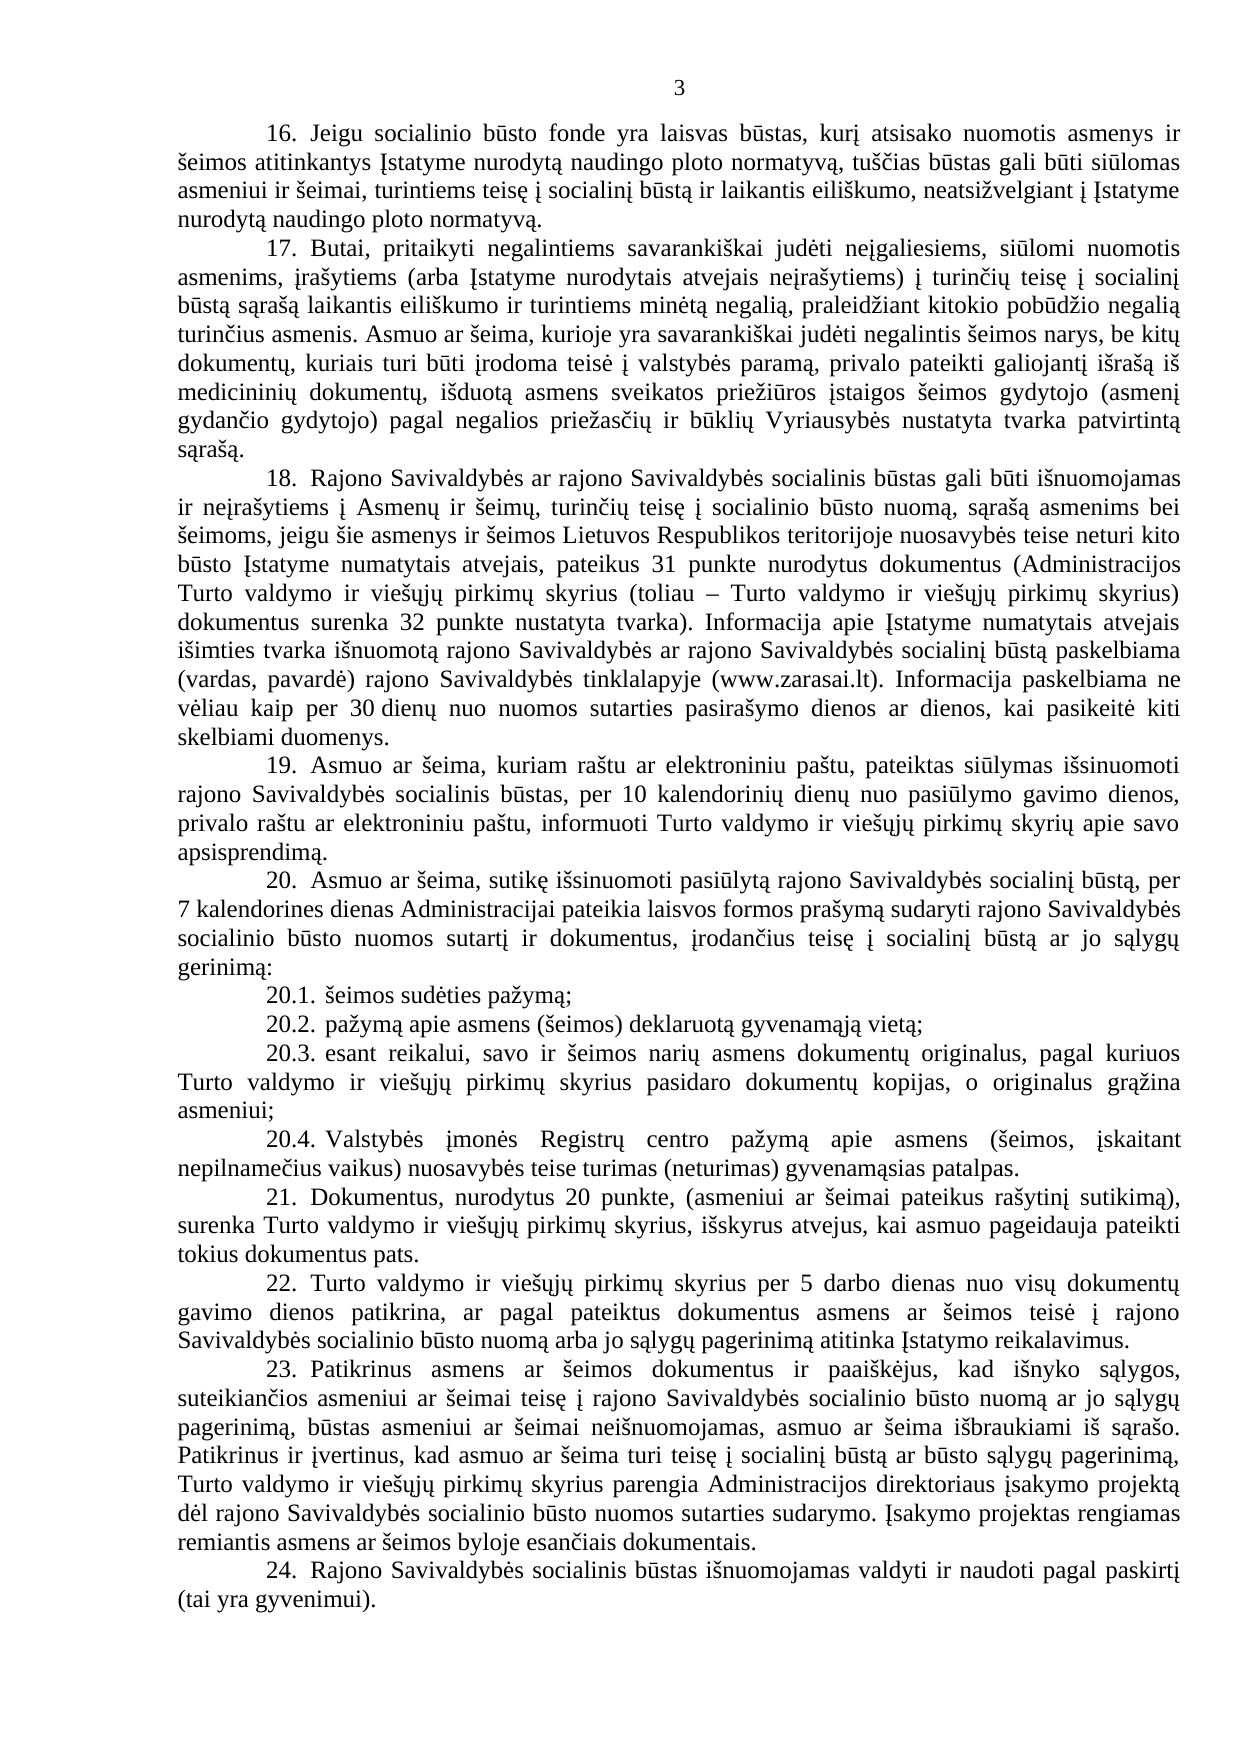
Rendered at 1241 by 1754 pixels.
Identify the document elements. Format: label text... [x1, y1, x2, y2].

text 17. Butai, pritaikyti negalintiems savarankiškai judėti neįgaliesiems, siūlomi nuomotis asmenims, įrašytiems (arba Įstatyme nurodytais atvejais neįrašytiems) į turinčių teisę į socialinį būstą sąrašą laikantis eiliškumo ir turintiems minėtą negalią, praleidžiant kitokio pobūdžio negalią turinčius asmenis. Asmuo ar šeima, kurioje yra savarankiškai judėti negalintis šeimos narys, be kitų dokumentų, kuriais turi būti įrodoma teisė į valstybės paramą, privalo pateikti galiojantį išrašą iš medicininių dokumentų, išduotą asmens sveikatos priežiūros įstaigos šeimos gydytojo (asmenį gydančio gydytojo) pagal negalios priežasčių ir būklių Vyriausybės nustatyta tvarka patvirtintą sąrašą. [177, 233, 1181, 463]
text 20.2. pažymą apie asmens (šeimos) deklaruotą gyvenamąją vietą; [177, 1009, 1181, 1038]
text 19. Asmuo ar šeima, kuriam raštu ar elektroniniu paštu, pateiktas siūlymas išsinuomoti rajono Savivaldybės socialinis būstas, per 10 kalendorinių dienų nuo pasiūlymo gavimo dienos, privalo raštu ar elektroniniu paštu, informuoti Turto valdymo ir viešųjų pirkimų skyrių apie savo apsisprendimą. [177, 751, 1181, 866]
text 20.1. šeimos sudėties pažymą; [177, 981, 1181, 1009]
text 24. Rajono Savivaldybės socialinis būstas išnuomojamas valdyti ir naudoti pagal paskirtį (tai yra gyvenimui). [177, 1556, 1181, 1613]
text 16. Jeigu socialinio būsto fonde yra laisvas būstas, kurį atsisako nuomotis asmenys ir šeimos atitinkantys Įstatyme nurodytą naudingo ploto normatyvą, tuščias būstas gali būti siūlomas asmeniui ir šeimai, turintiems teisę į socialinį būstą ir laikantis eiliškumo, neatsižvelgiant į Įstatyme nurodytą naudingo ploto normatyvą. [177, 118, 1181, 233]
text 23. Patikrinus asmens ar šeimos dokumentus ir paaiškėjus, kad išnyko sąlygos, suteikiančios asmeniui ar šeimai teisę į rajono Savivaldybės socialinio būsto nuomą ar jo sąlygų pagerinimą, būstas asmeniui ar šeimai neišnuomojamas, asmuo ar šeima išbraukiami iš sąrašo. Patikrinus ir įvertinus, kad asmuo ar šeima turi teisę į socialinį būstą ar būsto sąlygų pagerinimą, Turto valdymo ir viešųjų pirkimų skyrius parengia Administracijos direktoriaus įsakymo projektą dėl rajono Savivaldybės socialinio būsto nuomos sutarties sudarymo. Įsakymo projektas rengiamas remiantis asmens ar šeimos byloje esančiais dokumentais. [177, 1354, 1181, 1556]
text 18. Rajono Savivaldybės ar rajono Savivaldybės socialinis būstas gali būti išnuomojamas ir neįrašytiems į Asmenų ir šeimų, turinčių teisę į socialinio būsto nuomą, sąrašą asmenims bei šeimoms, jeigu šie asmenys ir šeimos Lietuvos Respublikos teritorijoje nuosavybės teise neturi kito būsto Įstatyme numatytais atvejais, pateikus 31 punkte nurodytus dokumentus (Administracijos Turto valdymo ir viešųjų pirkimų skyrius (toliau – Turto valdymo ir viešųjų pirkimų skyrius) dokumentus surenka 32 punkte nustatyta tvarka). Informacija apie Įstatyme numatytais atvejais išimties tvarka išnuomotą rajono Savivaldybės ar rajono Savivaldybės socialinį būstą paskelbiama (vardas, pavardė) rajono Savivaldybės tinklalapyje (www.zarasai.lt). Informacija paskelbiama ne vėliau kaip per 30 dienų nuo nuomos sutarties pasirašymo dienos ar dienos, kai pasikeitė kiti skelbiami duomenys. [177, 463, 1181, 751]
text 20.3. esant reikalui, savo ir šeimos narių asmens dokumentų originalus, pagal kuriuos Turto valdymo ir viešųjų pirkimų skyrius pasidaro dokumentų kopijas, o originalus grąžina asmeniui; [177, 1038, 1181, 1124]
text 21. Dokumentus, nurodytus 20 punkte, (asmeniui ar šeimai pateikus rašytinį sutikimą), surenka Turto valdymo ir viešųjų pirkimų skyrius, išskyrus atvejus, kai asmuo pageidauja pateikti tokius dokumentus pats. [177, 1182, 1181, 1268]
text 22. Turto valdymo ir viešųjų pirkimų skyrius per 5 darbo dienas nuo visų dokumentų gavimo dienos patikrina, ar pagal pateiktus dokumentus asmens ar šeimos teisė į rajono Savivaldybės socialinio būsto nuomą arba jo sąlygų pagerinimą atitinka Įstatymo reikalavimus. [177, 1268, 1181, 1354]
text 20.4. Valstybės įmonės Registrų centro pažymą apie asmens (šeimos, įskaitant nepilnamečius vaikus) nuosavybės teise turimas (neturimas) gyvenamąsias patalpas. [177, 1124, 1181, 1182]
text 20. Asmuo ar šeima, sutikę išsinuomoti pasiūlytą rajono Savivaldybės socialinį būstą, per 7 kalendorines dienas Administracijai pateikia laisvos formos prašymą sudaryti rajono Savivaldybės socialinio būsto nuomos sutartį ir dokumentus, įrodančius teisę į socialinį būstą ar jo sąlygų gerinimą: [177, 866, 1181, 981]
